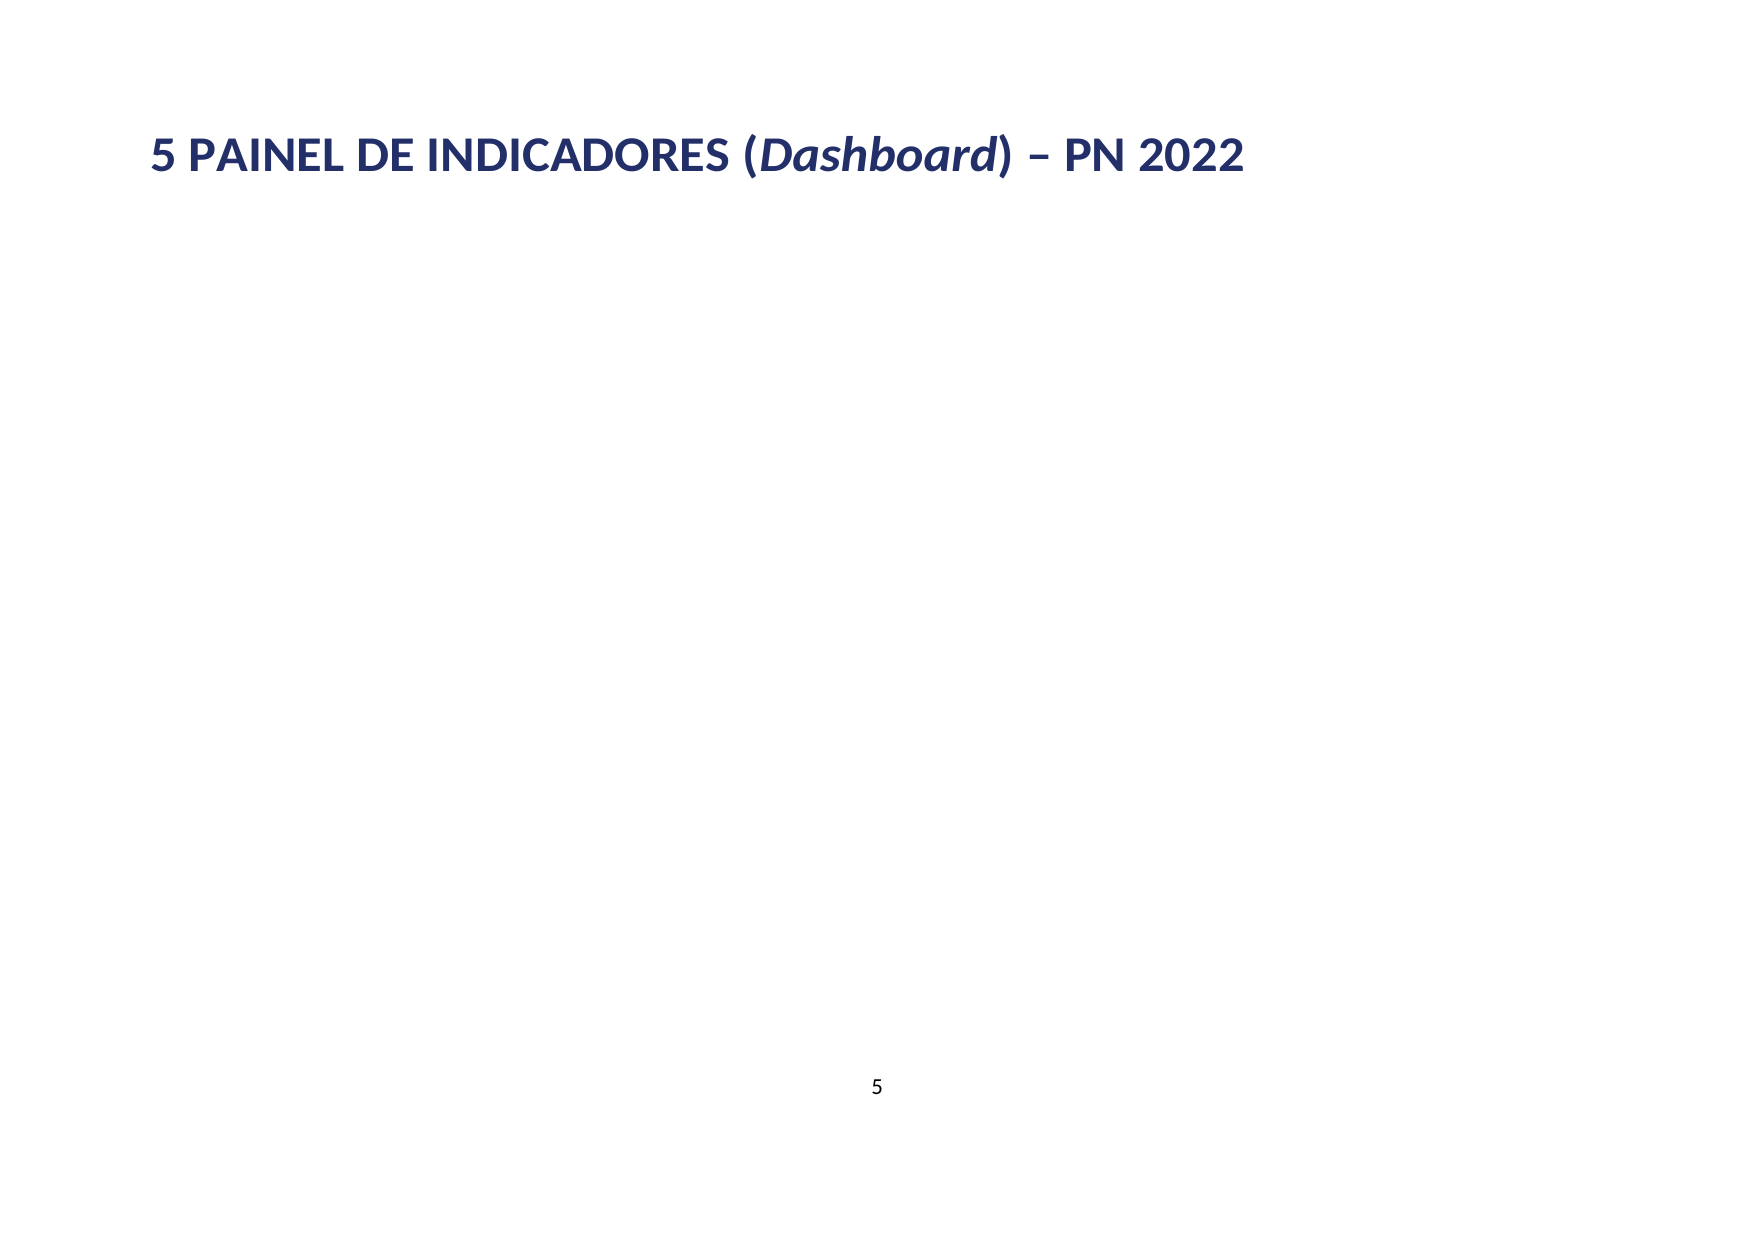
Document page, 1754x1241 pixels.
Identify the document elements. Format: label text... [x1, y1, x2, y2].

subtitle 5 PAINEL DE INDICADORES (Dashboard) – PN 2022 [150, 123, 1604, 184]
